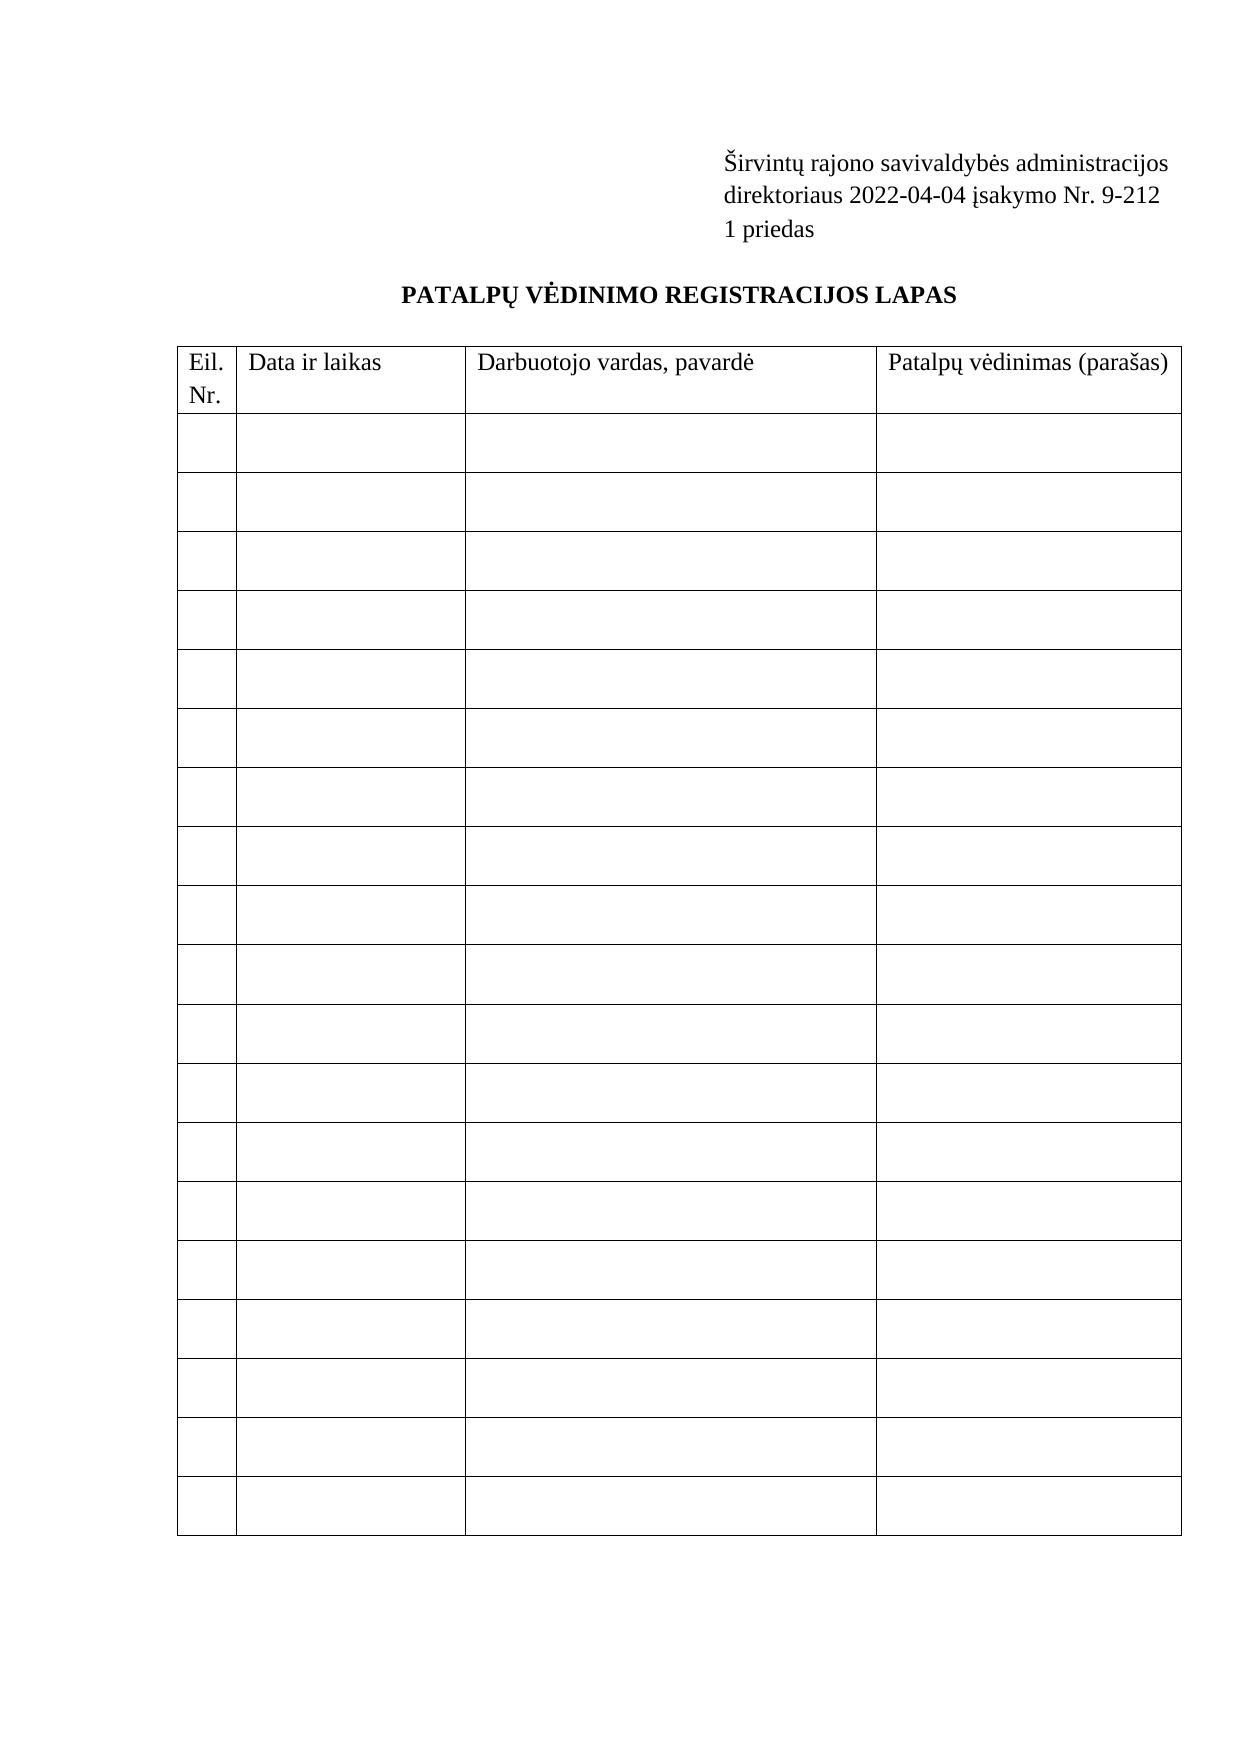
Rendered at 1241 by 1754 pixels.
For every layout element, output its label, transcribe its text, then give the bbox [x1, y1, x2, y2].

table_cell [466, 532, 876, 590]
table_cell [178, 709, 236, 767]
table_cell [466, 1359, 876, 1417]
table_cell [466, 1005, 876, 1062]
table_cell [466, 709, 876, 767]
table_cell [466, 591, 876, 649]
table_cell [178, 1182, 236, 1240]
table_cell [237, 591, 465, 649]
table_cell [466, 1064, 876, 1122]
table_cell [237, 1182, 465, 1240]
table_cell [237, 709, 465, 767]
table_cell [178, 532, 236, 590]
table_cell [178, 591, 236, 649]
table_cell [237, 1064, 465, 1122]
table_cell [466, 414, 876, 472]
table_cell [466, 1241, 876, 1299]
table_cell [877, 1064, 1181, 1122]
table_cell [237, 650, 465, 708]
table_cell [877, 768, 1181, 826]
table_cell [877, 886, 1181, 944]
text 1 priedas [177, 214, 1181, 242]
table_cell [466, 473, 876, 531]
table_cell [237, 1359, 465, 1417]
table_cell [877, 709, 1181, 767]
table_cell [237, 473, 465, 531]
table_cell [237, 768, 465, 826]
table_cell [178, 886, 236, 944]
table_cell [237, 1241, 465, 1299]
table_header Patalpų vėdinimas (parašas) [877, 347, 1181, 413]
table_cell [466, 650, 876, 708]
text PATALPŲ VĖDINIMO REGISTRACIJOS LAPAS [177, 280, 1181, 308]
table_cell [237, 1300, 465, 1358]
table_cell [466, 1418, 876, 1476]
table_cell [877, 1182, 1181, 1240]
table_cell [237, 532, 465, 590]
table_cell [237, 827, 465, 885]
table_cell [237, 1123, 465, 1181]
table_cell [178, 1300, 236, 1358]
table_cell [178, 1123, 236, 1181]
table_cell [178, 650, 236, 708]
table_cell [178, 1064, 236, 1122]
table_cell [178, 1005, 236, 1062]
table_cell [466, 827, 876, 885]
text direktoriaus 2022-04-04 įsakymo Nr. 9-212 [177, 181, 1181, 209]
table_cell [237, 945, 465, 1003]
table_header Data ir laikas [237, 347, 465, 413]
table_cell [877, 827, 1181, 885]
table_header Darbuotojo vardas, pavardė [466, 347, 876, 413]
table_cell [466, 886, 876, 944]
table_header Eil. Nr. [178, 347, 236, 413]
table_cell [877, 1477, 1181, 1535]
table_cell [877, 1123, 1181, 1181]
table_cell [237, 414, 465, 472]
table_cell [178, 768, 236, 826]
table_cell [178, 1359, 236, 1417]
table_cell [237, 1005, 465, 1062]
table_cell [237, 1477, 465, 1535]
table_cell [178, 473, 236, 531]
table_cell [178, 1241, 236, 1299]
table_cell [178, 945, 236, 1003]
table_cell [466, 1477, 876, 1535]
table_cell [877, 473, 1181, 531]
table_cell [178, 414, 236, 472]
table_cell [877, 1359, 1181, 1417]
table_cell [178, 1477, 236, 1535]
table_cell [877, 1241, 1181, 1299]
table_cell [877, 591, 1181, 649]
table_cell [466, 1123, 876, 1181]
table_cell [237, 1418, 465, 1476]
table_cell [178, 1418, 236, 1476]
table_cell [877, 945, 1181, 1003]
table_cell [877, 414, 1181, 472]
table_cell [466, 1300, 876, 1358]
table_cell [877, 532, 1181, 590]
text Širvintų rajono savivaldybės administracijos [177, 148, 1181, 176]
table_cell [178, 827, 236, 885]
table_cell [237, 886, 465, 944]
table_cell [877, 1418, 1181, 1476]
table_cell [877, 1005, 1181, 1062]
table_cell [466, 945, 876, 1003]
table_cell [466, 1182, 876, 1240]
table_cell [466, 768, 876, 826]
table_cell [877, 650, 1181, 708]
table_cell [877, 1300, 1181, 1358]
